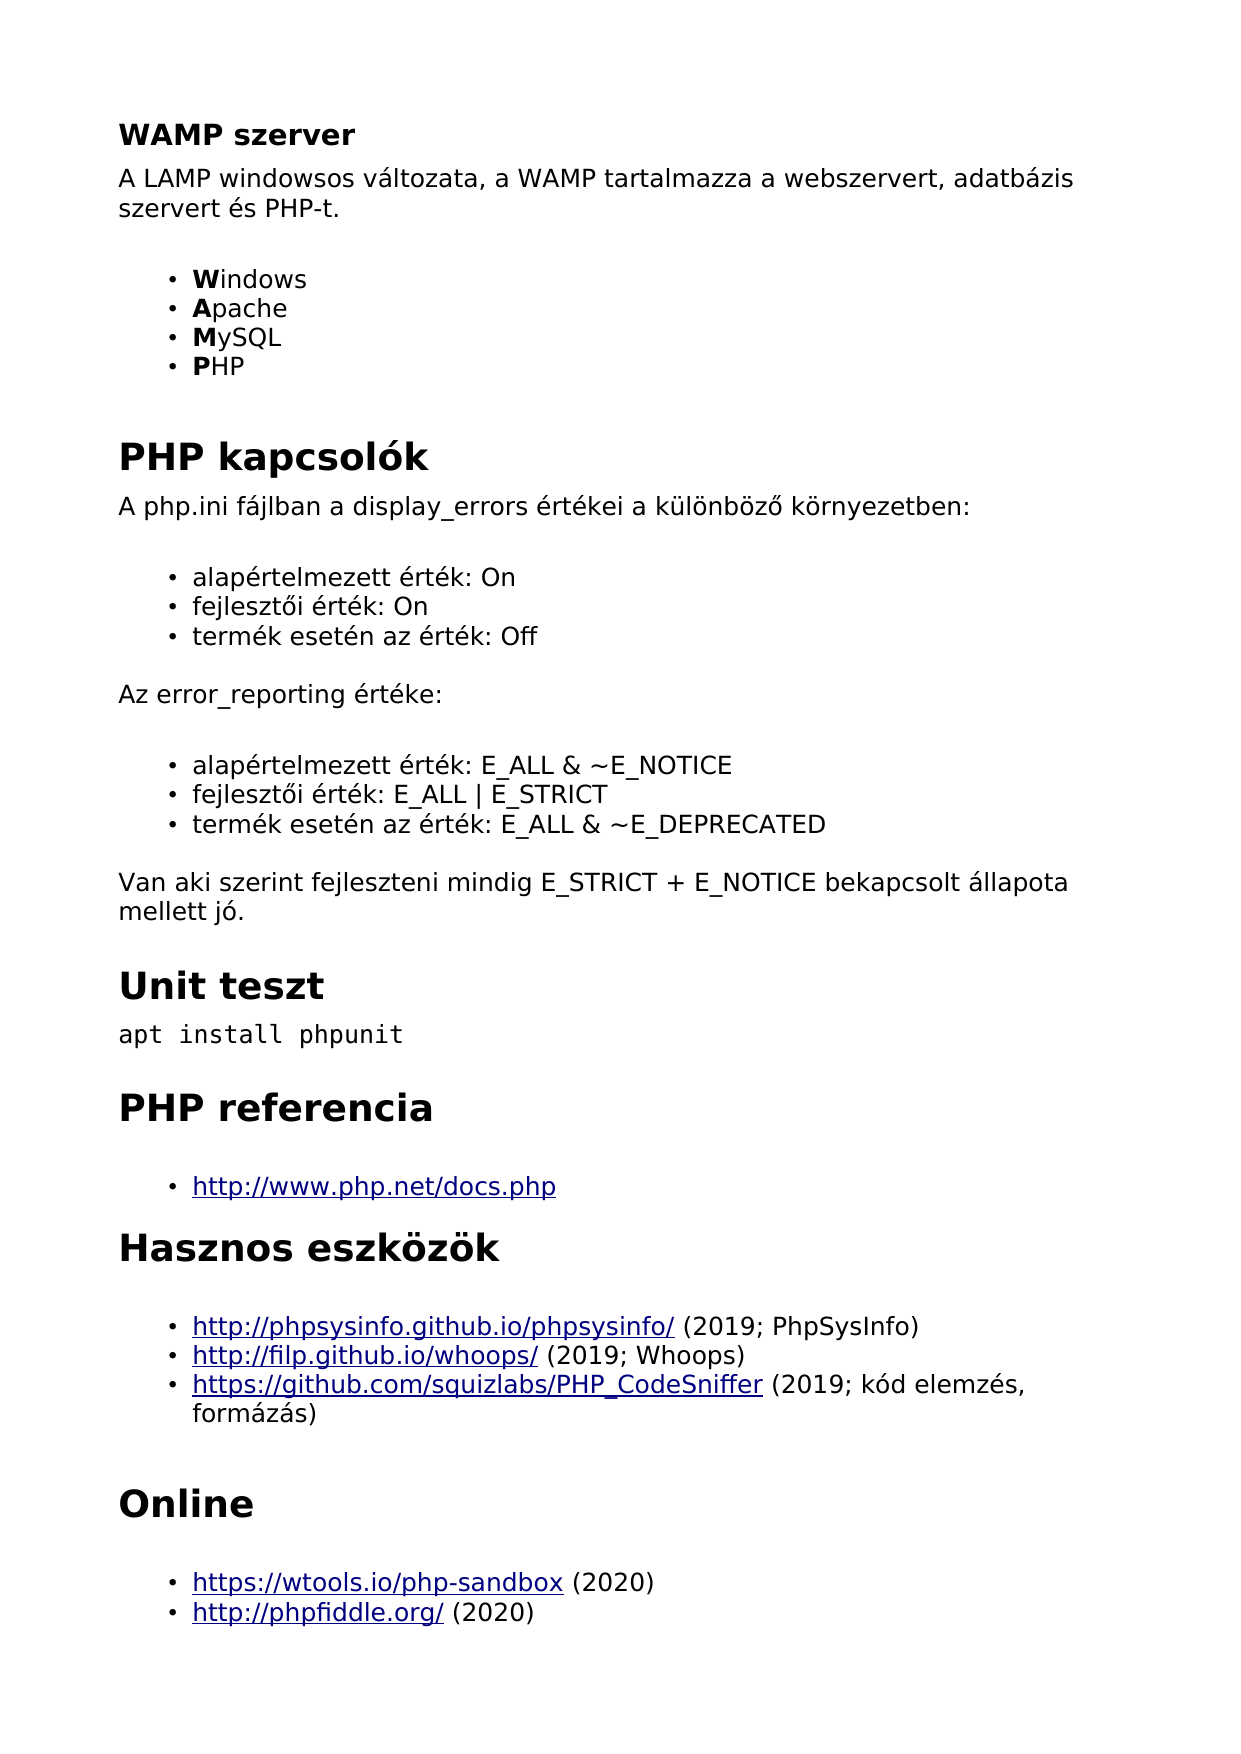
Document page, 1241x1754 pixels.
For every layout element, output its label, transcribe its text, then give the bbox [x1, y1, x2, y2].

list http://filp.github.io/whoops/ (2019; Whoops) [177, 1341, 1122, 1370]
list alapértelmezett érték: On [177, 563, 1122, 592]
list http://phpsysinfo.github.io/phpsysinfo/ (2019; PhpSysInfo) [177, 1312, 1122, 1341]
subtitle Unit teszt [118, 964, 1122, 1008]
subtitle WAMP szerver [118, 118, 1122, 152]
text Az error_reporting értéke: [118, 680, 1122, 709]
text Van aki szerint fejleszteni mindig E_STRICT + E_NOTICE bekapcsolt állapota mellett jó. [118, 868, 1122, 927]
list Apache [177, 294, 1122, 323]
list http://phpfiddle.org/ (2020) [177, 1598, 1122, 1627]
list termék esetén az érték: Off [177, 622, 1122, 651]
list http://www.php.net/docs.php [177, 1172, 1122, 1201]
subtitle Online [118, 1483, 1122, 1527]
list fejlesztői érték: E_ALL | E_STRICT [177, 781, 1122, 810]
list Windows [177, 265, 1122, 294]
list fejlesztői érték: On [177, 592, 1122, 622]
list PHP [177, 352, 1122, 382]
list MySQL [177, 323, 1122, 352]
text A LAMP windowsos változata, a WAMP tartalmazza a webszervert, adatbázis szervert és PHP-t. [118, 164, 1122, 223]
text apt install phpunit [118, 1020, 1122, 1049]
list https://wtools.io/php-sandbox (2020) [177, 1568, 1122, 1598]
subtitle PHP kapcsolók [118, 436, 1122, 480]
text A php.ini fájlban a display_errors értékei a különböző környezetben: [118, 492, 1122, 521]
list alapértelmezett érték: E_ALL & ~E_NOTICE [177, 751, 1122, 781]
list https://github.com/squizlabs/PHP_CodeSniffer (2019; kód elemzés, formázás) [177, 1370, 1122, 1428]
list termék esetén az érték: E_ALL & ~E_DEPRECATED [177, 810, 1122, 839]
subtitle PHP referencia [118, 1086, 1122, 1130]
subtitle Hasznos eszközök [118, 1226, 1122, 1270]
